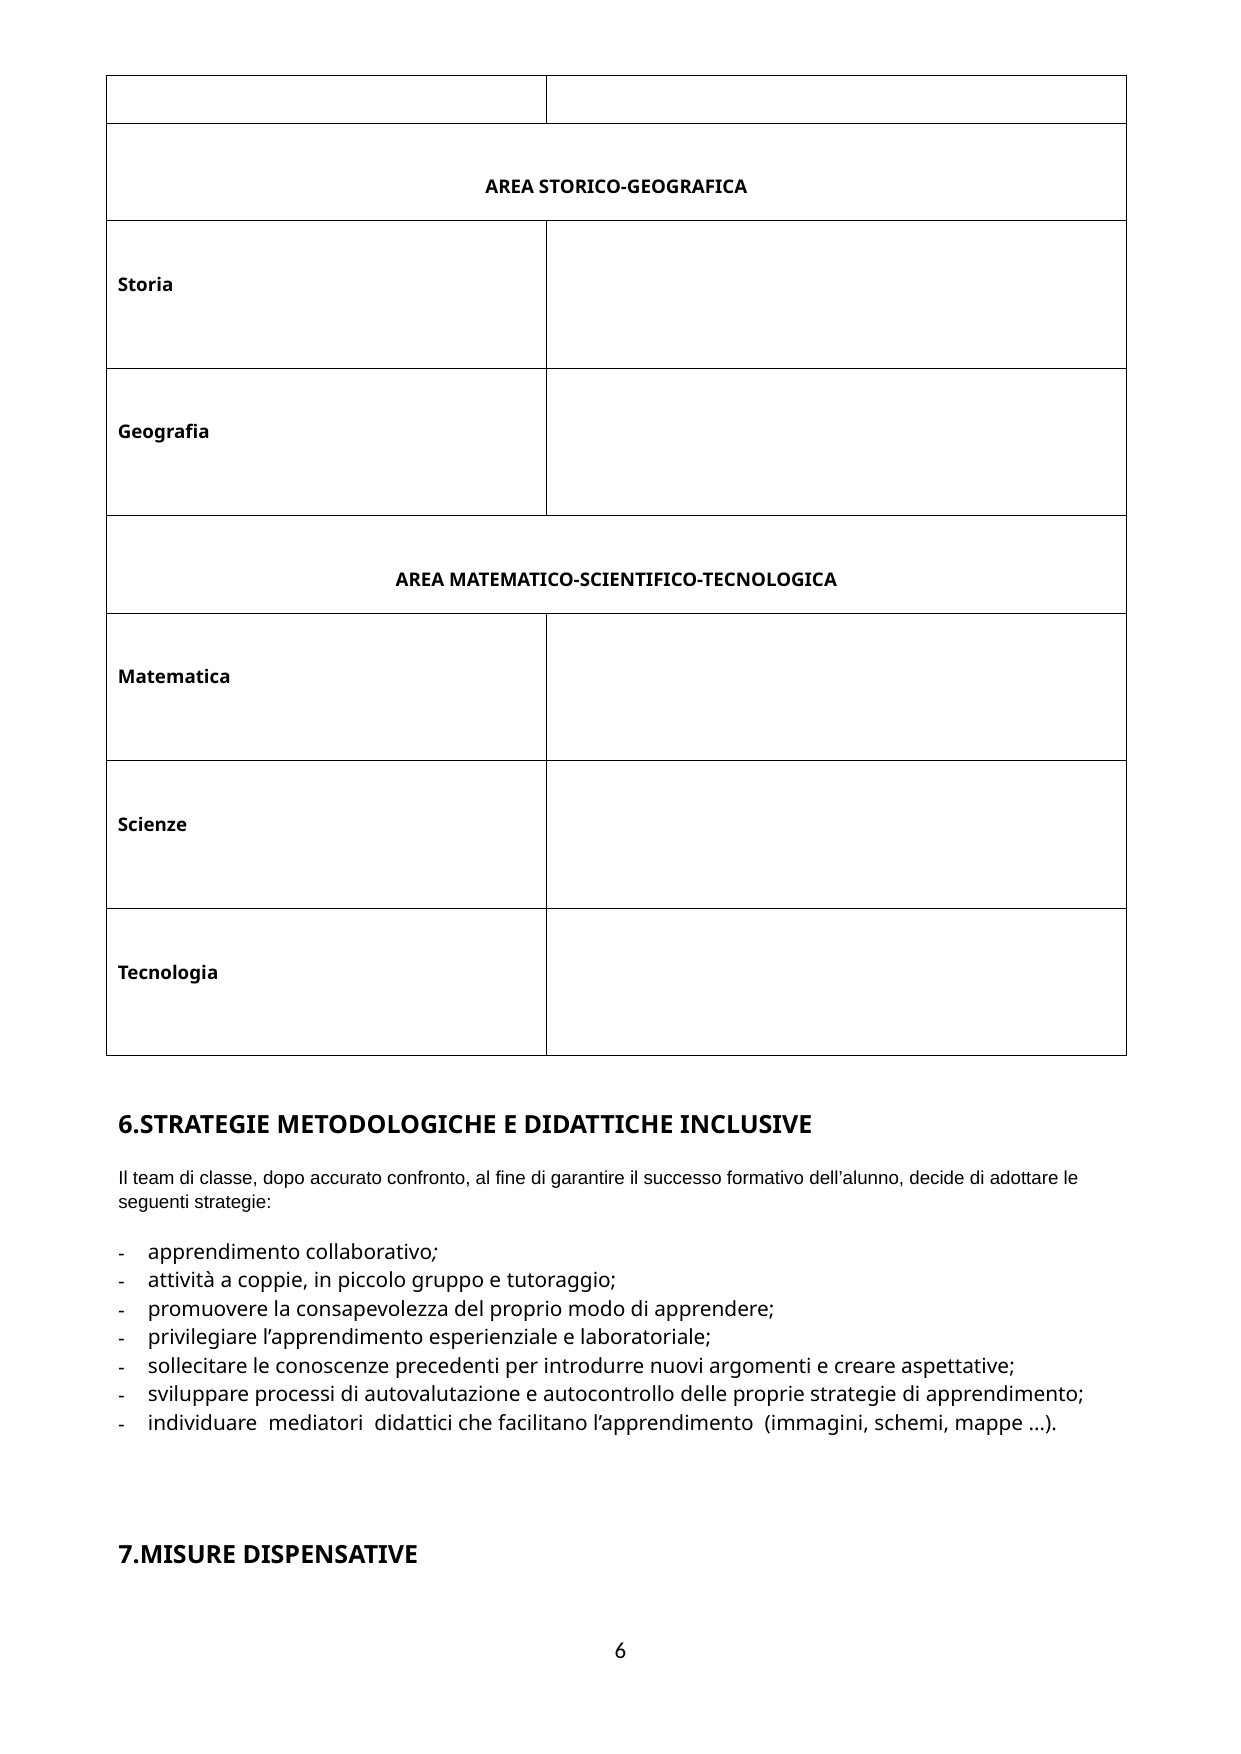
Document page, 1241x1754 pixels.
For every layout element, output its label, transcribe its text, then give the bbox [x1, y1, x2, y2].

list sollecitare le conoscenze precedenti per introdurre nuovi argomenti e creare aspettative; [118, 1351, 1122, 1379]
table_cell Scienze [107, 761, 546, 908]
table_cell AREA STORICO-GEOGRAFICA [107, 124, 1126, 220]
table_cell Geografia [107, 369, 546, 515]
table_cell AREA MATEMATICO-SCIENTIFICO-TECNOLOGICA [107, 516, 1126, 613]
list promuovere la consapevolezza del proprio modo di apprendere; [118, 1294, 1122, 1322]
table_cell Storia [107, 221, 546, 367]
table_cell [547, 369, 1126, 515]
table_cell [547, 221, 1126, 367]
list apprendimento collaborativo; [118, 1237, 1122, 1265]
list sviluppare processi di autovalutazione e autocontrollo delle proprie strategie di apprendimento; [118, 1379, 1122, 1408]
table_cell [107, 76, 546, 122]
text 7.MISURE DISPENSATIVE [118, 1536, 1122, 1570]
text 6.STRATEGIE METODOLOGICHE E DIDATTICHE INCLUSIVE [118, 1107, 1122, 1141]
text Il team di classe, dopo accurato confronto, al fine di garantire il successo formativo dell’alunno, decide di adottare le seguenti strategie: [118, 1167, 1122, 1213]
table_cell [547, 614, 1126, 760]
table_cell Matematica [107, 614, 546, 760]
list individuare mediatori didattici che facilitano l’apprendimento (immagini, schemi, mappe …). [118, 1408, 1122, 1436]
table_cell [547, 909, 1126, 1055]
list privilegiare l’apprendimento esperienziale e laboratoriale; [118, 1322, 1122, 1351]
list attività a coppie, in piccolo gruppo e tutoraggio; [118, 1265, 1122, 1294]
table_cell [547, 76, 1126, 122]
table_cell [547, 761, 1126, 908]
table_cell Tecnologia [107, 909, 546, 1055]
